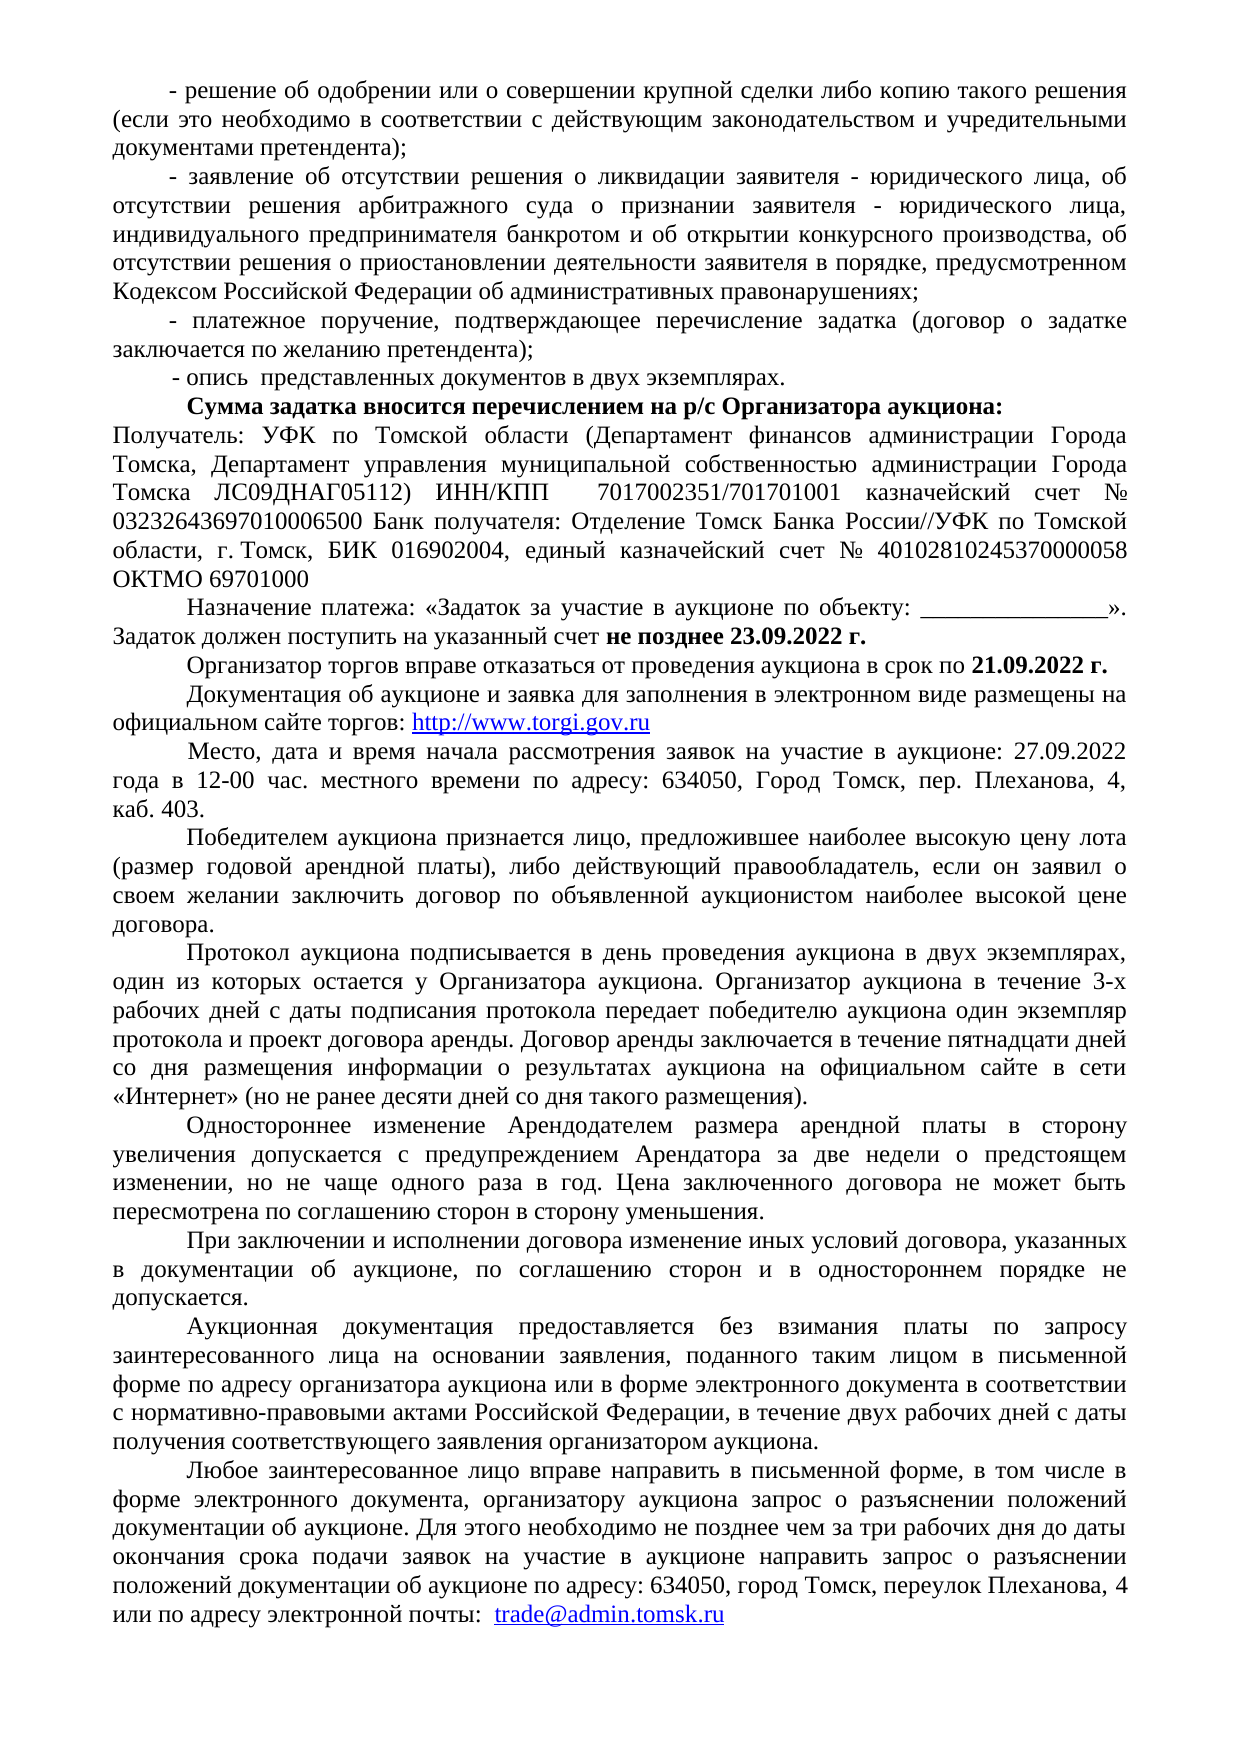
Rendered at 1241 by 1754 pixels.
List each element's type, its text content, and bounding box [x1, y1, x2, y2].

text Сумма задатка вносится перечислением на р/с Организатора аукциона: [112, 391, 1128, 420]
text Получатель: УФК по Томской области (Департамент финансов администрации Города Томска, Департамент управления муниципальной собственностью администрации Города Томска ЛС09ДНАГ05112) ИНН/КПП 7017002351/701701001 казначейский счет № 03232643697010006500 Банк получателя: Отделение Томск Банка России//УФК по Томской области, г. Томск, БИК 016902004, единый казначейский счет № 40102810245370000058 ОКТМО 69701000 [112, 420, 1128, 592]
text Организатор торгов вправе отказаться от проведения аукциона в срок по 21.09.2022 г. [112, 650, 1128, 679]
text Любое заинтересованное лицо вправе направить в письменной форме, в том числе в форме электронного документа, организатору аукциона запрос о разъяснении положений документации об аукционе. Для этого необходимо не позднее чем за три рабочих дня до даты окончания срока подачи заявок на участие в аукционе направить запрос о разъяснении положений документации об аукционе по адресу: 634050, город Томск, переулок Плеханова, 4 или по адресу электронной почты: trade@admin.tomsk.ru [112, 1455, 1128, 1627]
text Победителем аукциона признается лицо, предложившее наиболее высокую цену лота (размер годовой арендной платы), либо действующий правообладатель, если он заявил о своем желании заключить договор по объявленной аукционистом наиболее высокой цене договора. [112, 822, 1128, 937]
text Место, дата и время начала рассмотрения заявок на участие в аукционе: 27.09.2022 года в 12-00 час. местного времени по адресу: 634050, Город Томск, пер. Плеханова, 4, каб. 403. [112, 736, 1128, 822]
text Назначение платежа: «Задаток за участие в аукционе по объекту: _______________». Задаток должен поступить на указанный счет не позднее 23.09.2022 г. [112, 592, 1128, 650]
text - опись представленных документов в двух экземплярах. [112, 362, 1128, 391]
text - заявление об отсутствии решения о ликвидации заявителя - юридического лица, об отсутствии решения арбитражного суда о признании заявителя - юридического лица, индивидуального предпринимателя банкротом и об открытии конкурсного производства, об отсутствии решения о приостановлении деятельности заявителя в порядке, предусмотренном Кодексом Российской Федерации об административных правонарушениях; [112, 161, 1128, 305]
text - платежное поручение, подтверждающее перечисление задатка (договор о задатке заключается по желанию претендента); [112, 305, 1128, 362]
text Аукционная документация предоставляется без взимания платы по запросу заинтересованного лица на основании заявления, поданного таким лицом в письменной форме по адресу организатора аукциона или в форме электронного документа в соответствии с нормативно-правовыми актами Российской Федерации, в течение двух рабочих дней с даты получения соответствующего заявления организатором аукциона. [112, 1311, 1128, 1455]
text Протокол аукциона подписывается в день проведения аукциона в двух экземплярах, один из которых остается у Организатора аукциона. Организатор аукциона в течение 3-х рабочих дней с даты подписания протокола передает победителю аукциона один экземпляр протокола и проект договора аренды. Договор аренды заключается в течение пятнадцати дней со дня размещения информации о результатах аукциона на официальном сайте в сети «Интернет» (но не ранее десяти дней со дня такого размещения). [112, 937, 1128, 1110]
text - решение об одобрении или о совершении крупной сделки либо копию такого решения (если это необходимо в соответствии с действующим законодательством и учредительными документами претендента); [112, 75, 1128, 161]
text Документация об аукционе и заявка для заполнения в электронном виде размещены на официальном сайте торгов: http://www.torgi.gov.ru [112, 679, 1128, 736]
text Одностороннее изменение Арендодателем размера арендной платы в сторону увеличения допускается с предупреждением Арендатора за две недели о предстоящем изменении, но не чаще одного раза в год. Цена заключенного договора не может быть пересмотрена по соглашению сторон в сторону уменьшения. [112, 1110, 1128, 1225]
text При заключении и исполнении договора изменение иных условий договора, указанных в документации об аукционе, по соглашению сторон и в одностороннем порядке не допускается. [112, 1225, 1128, 1311]
